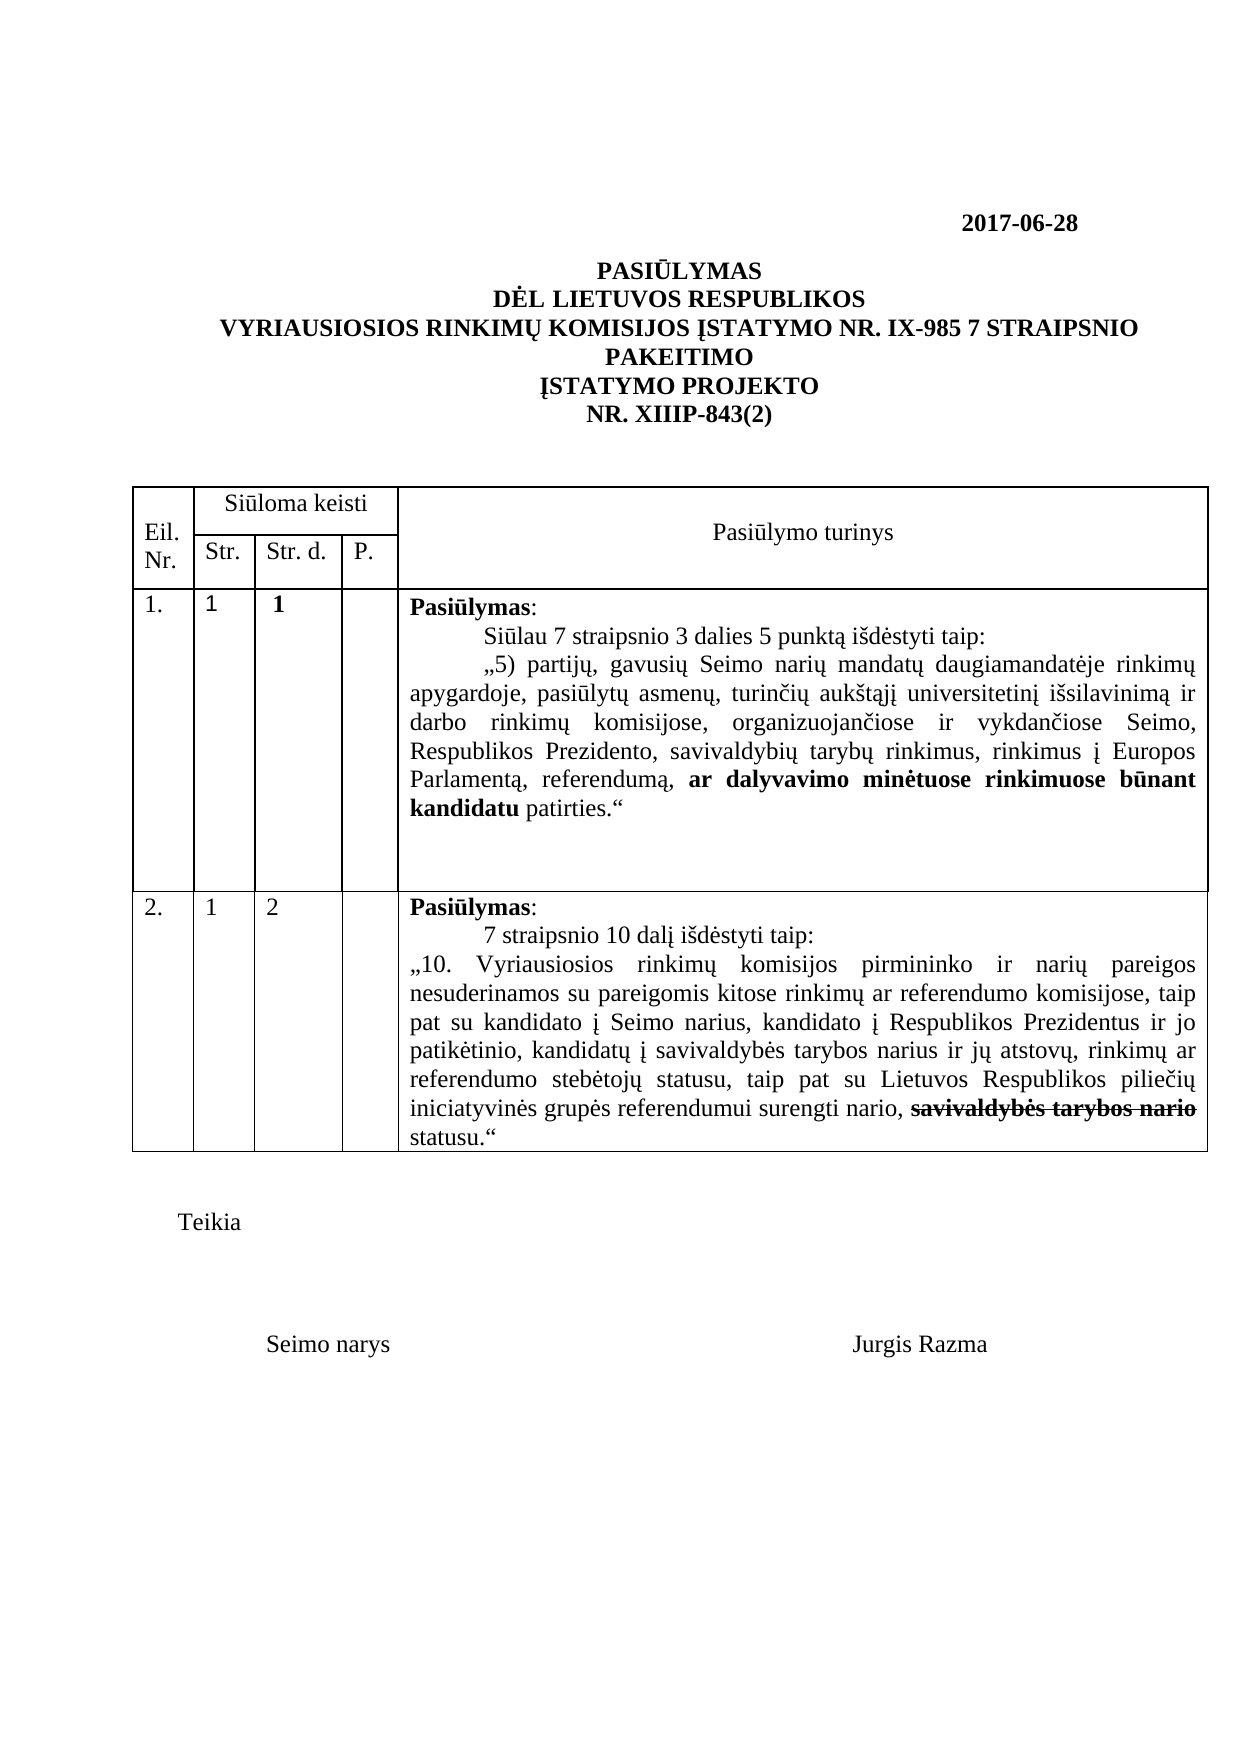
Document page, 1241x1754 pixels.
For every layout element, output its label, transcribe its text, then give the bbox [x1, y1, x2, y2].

table_cell Pasiūlymas: Siūlau 7 straipsnio 3 dalies 5 punktą išdėstyti taip: „5) partijų, gavusių Seimo narių mandatų daugiamandatėje rinkimų apygardoje, pasiūlytų asmenų, turinčių aukštąjį universitetinį išsilavinimą ir darbo rinkimų komisijose, organizuojančiose ir vykdančiose Seimo, Respublikos Prezidento, savivaldybių tarybų rinkimus, rinkimus į Europos Parlamentą, referendumą, ar dalyvavimo minėtuose rinkimuose būnant kandidatu patirties.“ [399, 590, 1207, 822]
table_cell Str. [195, 536, 254, 587]
text NR. XIIIP-843(2) [177, 399, 1181, 428]
text ĮSTATYMO PROJEKTO [177, 371, 1181, 399]
table_cell [343, 822, 397, 891]
text VYRIAUSIOSIOS RINKIMŲ KOMISIJOS ĮSTATYMO Nr. IX-985 7 straipsniO pakeitimo [177, 313, 1181, 371]
table_cell 1 [256, 590, 341, 822]
table_cell Pasiūlymas: 7 straipsnio 10 dalį išdėstyti taip: „10. Vyriausiosios rinkimų komisijos pirmininko ir narių pareigos nesuderinamos su pareigomis kitose rinkimų ar referendumo komisijose, taip pat su kandidato į Seimo narius, kandidato į Respublikos Prezidentus ir jo patikėtinio, kandidatų į savivaldybės tarybos narius ir jų atstovų, rinkimų ar referendumo stebėtojų statusu, taip pat su Lietuvos Respublikos piliečių iniciatyvinės grupės referendumui surengti nario, savivaldybės tarybos nario statusu.“ [399, 892, 1207, 1151]
table_cell [343, 892, 398, 1151]
table_cell 1 [195, 590, 254, 822]
table_cell 2 [255, 892, 342, 1151]
table_cell [195, 822, 254, 891]
text Seimo narys Jurgis Razma [177, 1327, 1181, 1358]
table_cell P. [343, 536, 397, 587]
table_cell 1 [194, 892, 254, 1151]
text PASIŪLYMAS [177, 256, 1181, 284]
text Teikia [177, 1207, 1181, 1235]
table_cell [399, 822, 1207, 891]
table_header Eil. Nr. [134, 488, 193, 587]
table_cell 1. [134, 590, 193, 822]
text 2017-06-28 [177, 208, 1181, 237]
table_cell [256, 822, 341, 891]
table_cell Str. d. [256, 536, 341, 587]
table_cell [134, 822, 193, 891]
table_header Pasiūlymo turinys [399, 488, 1207, 587]
table_header Siūloma keisti [195, 488, 397, 534]
table_cell 2. [133, 892, 193, 1151]
text DĖL LIETUVOS RESPUBLIKOS [177, 284, 1181, 313]
table_cell [343, 590, 397, 822]
